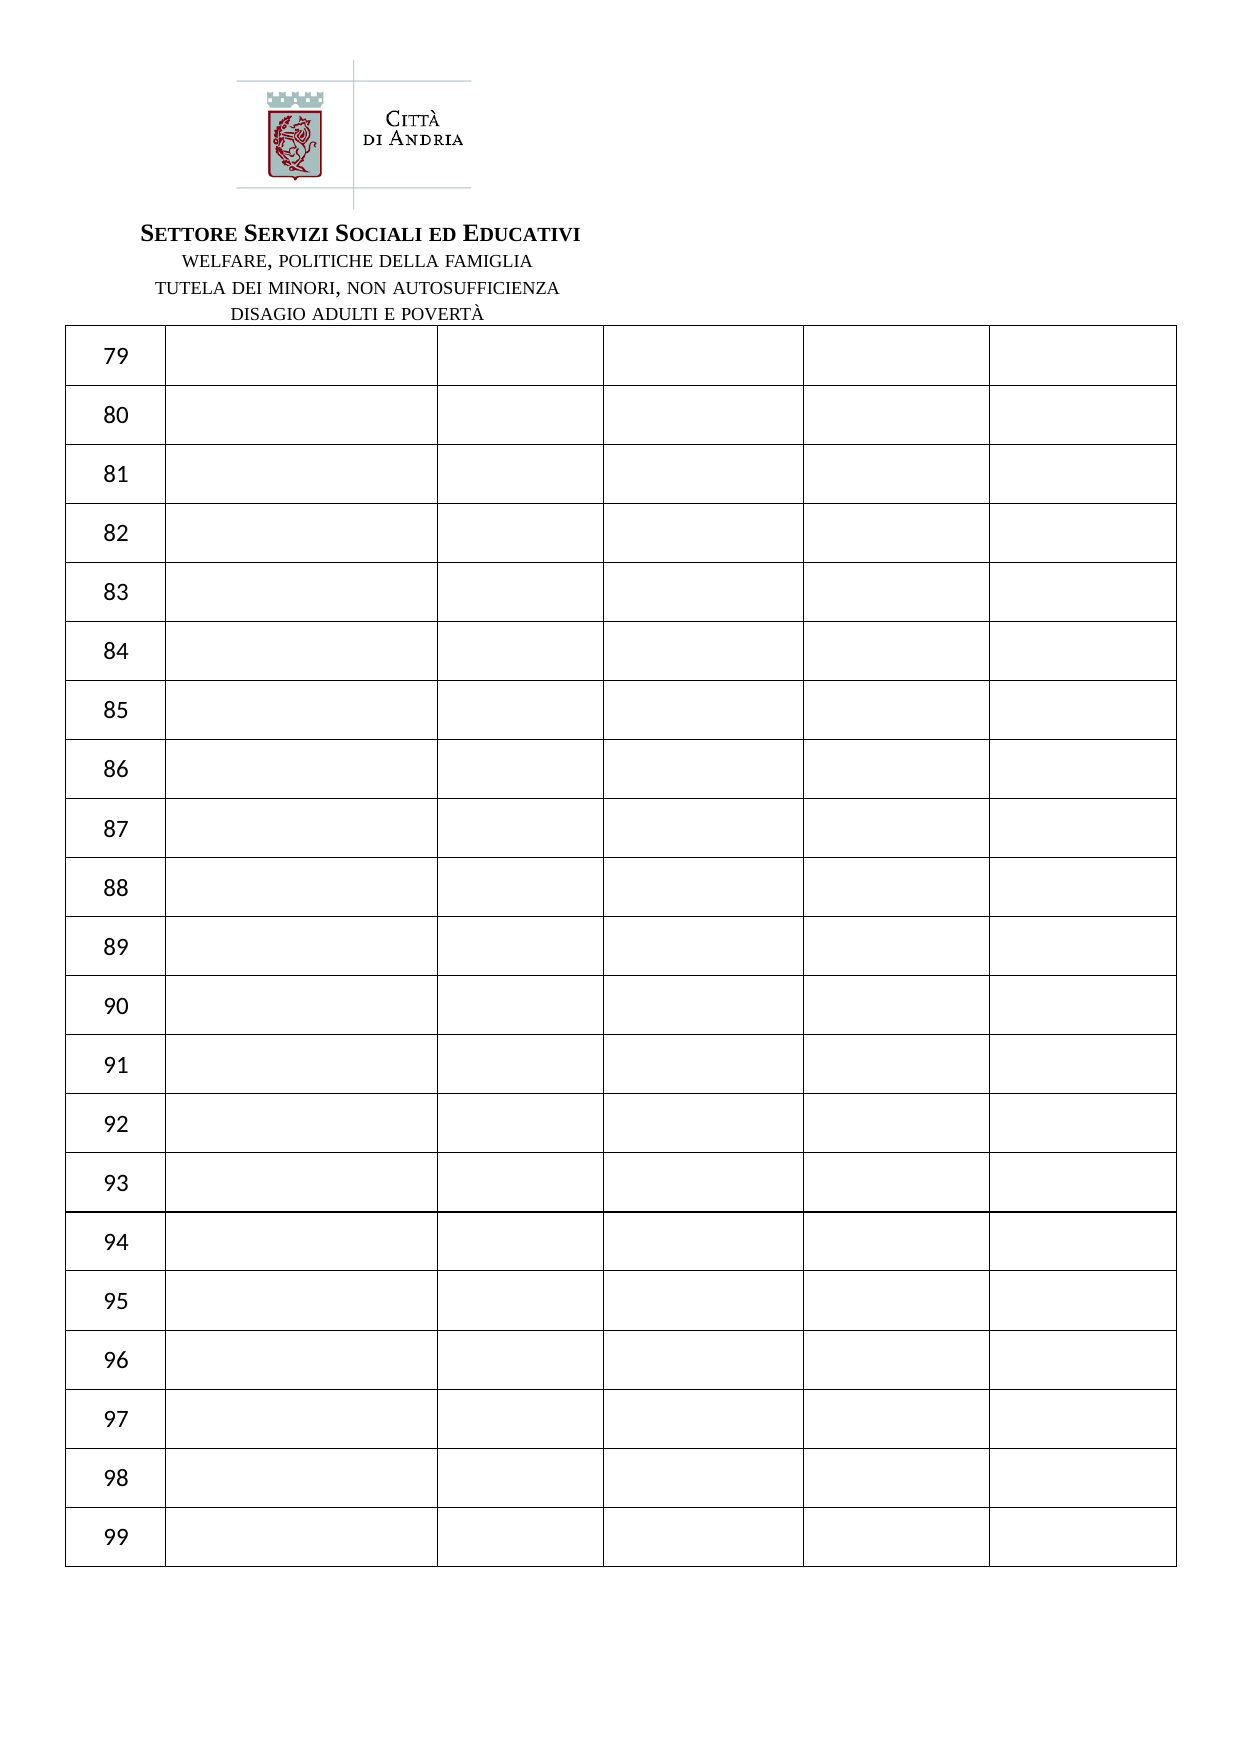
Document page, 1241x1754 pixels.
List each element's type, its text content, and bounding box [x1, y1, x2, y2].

table_cell [604, 917, 803, 975]
table_cell [438, 799, 603, 857]
table_cell [804, 622, 989, 680]
table_cell [438, 1449, 603, 1507]
table_cell [166, 1213, 437, 1270]
table_cell [166, 1153, 437, 1211]
table_cell 95 [66, 1271, 165, 1329]
table_cell [166, 622, 437, 680]
table_cell 86 [66, 740, 165, 798]
table_cell [804, 1153, 989, 1211]
table_cell [438, 1331, 603, 1388]
table_cell [804, 740, 989, 798]
table_cell [990, 1035, 1176, 1093]
table_cell [438, 740, 603, 798]
table_cell 85 [66, 681, 165, 739]
table_cell [990, 504, 1176, 562]
table_cell 83 [66, 563, 165, 621]
table_cell [804, 326, 989, 384]
table_cell [990, 563, 1176, 621]
table_cell [604, 799, 803, 857]
table_cell [438, 1035, 603, 1093]
table_cell [804, 1331, 989, 1388]
table_cell [166, 1094, 437, 1152]
table_cell [604, 1449, 803, 1507]
table_cell [166, 799, 437, 857]
table_cell [990, 976, 1176, 1034]
table_cell [604, 1153, 803, 1211]
table_cell [166, 917, 437, 975]
table_cell [990, 681, 1176, 739]
picture [235, 60, 473, 210]
table_cell 80 [66, 386, 165, 443]
table_cell 84 [66, 622, 165, 680]
table_cell 82 [66, 504, 165, 562]
table_cell [438, 504, 603, 562]
table_cell 89 [66, 917, 165, 975]
table_cell [438, 1153, 603, 1211]
table_cell 99 [66, 1508, 165, 1566]
table_cell [990, 1153, 1176, 1211]
table_cell [438, 1390, 603, 1448]
table_cell [990, 1331, 1176, 1388]
table_cell 90 [66, 976, 165, 1034]
table_cell [804, 681, 989, 739]
table_cell 97 [66, 1390, 165, 1448]
table_cell [438, 681, 603, 739]
table_cell [166, 386, 437, 443]
table_cell [804, 445, 989, 503]
table_cell [604, 740, 803, 798]
table_cell [166, 445, 437, 503]
table_cell [990, 1094, 1176, 1152]
table_cell [990, 386, 1176, 443]
table_cell [166, 326, 437, 384]
table_cell [804, 1449, 989, 1507]
table_cell [804, 1271, 989, 1329]
table_cell 91 [66, 1035, 165, 1093]
table_cell 79 [66, 326, 165, 384]
table_cell [604, 1508, 803, 1566]
table_cell 96 [66, 1331, 165, 1388]
table_cell 98 [66, 1449, 165, 1507]
table_cell [166, 504, 437, 562]
table_cell [990, 917, 1176, 975]
table_cell [604, 622, 803, 680]
table_cell [438, 1271, 603, 1329]
table_cell 87 [66, 799, 165, 857]
table_cell [166, 1449, 437, 1507]
table_cell [438, 445, 603, 503]
table_cell [990, 1390, 1176, 1448]
table_cell [604, 386, 803, 443]
table_cell [804, 1508, 989, 1566]
table_cell [166, 740, 437, 798]
table_cell [990, 622, 1176, 680]
table_cell [166, 1035, 437, 1093]
table_cell [166, 563, 437, 621]
table_cell [604, 445, 803, 503]
table_cell [990, 445, 1176, 503]
table_cell [604, 1271, 803, 1329]
table_cell [804, 1390, 989, 1448]
table_cell [990, 740, 1176, 798]
table_cell [990, 1449, 1176, 1507]
table_cell [166, 858, 437, 916]
table_cell [604, 1331, 803, 1388]
table_cell [438, 563, 603, 621]
table_cell [990, 1508, 1176, 1566]
table_cell [990, 1213, 1176, 1270]
table_cell [990, 858, 1176, 916]
table_cell [990, 326, 1176, 384]
table_cell [438, 917, 603, 975]
table_cell [438, 622, 603, 680]
table_cell [804, 563, 989, 621]
table_cell [804, 1213, 989, 1270]
table_cell [604, 858, 803, 916]
table_cell [990, 1271, 1176, 1329]
table_cell [804, 504, 989, 562]
table_cell [804, 386, 989, 443]
table_cell [990, 799, 1176, 857]
table_cell [604, 563, 803, 621]
table_cell [166, 1331, 437, 1388]
table_cell [804, 1035, 989, 1093]
table_cell [438, 1094, 603, 1152]
table_cell [166, 976, 437, 1034]
table_cell [166, 681, 437, 739]
table_cell [804, 917, 989, 975]
table_cell 94 [66, 1213, 165, 1270]
table_cell [604, 1035, 803, 1093]
table_cell [804, 858, 989, 916]
table_cell [804, 976, 989, 1034]
table_cell [438, 1508, 603, 1566]
table_cell [166, 1271, 437, 1329]
table_cell [604, 976, 803, 1034]
table_cell [804, 1094, 989, 1152]
table_cell 93 [66, 1153, 165, 1211]
table_cell 81 [66, 445, 165, 503]
table_cell [604, 326, 803, 384]
table_cell [438, 326, 603, 384]
table_cell 88 [66, 858, 165, 916]
table_cell [438, 858, 603, 916]
table_cell [438, 1213, 603, 1270]
table_cell [438, 386, 603, 443]
table_cell [804, 799, 989, 857]
table_cell 92 [66, 1094, 165, 1152]
table_cell [438, 976, 603, 1034]
table_cell [604, 1213, 803, 1270]
table_cell [604, 1390, 803, 1448]
table_cell [604, 1094, 803, 1152]
table_cell [166, 1390, 437, 1448]
table_cell [166, 1508, 437, 1566]
table_cell [604, 681, 803, 739]
table_cell [604, 504, 803, 562]
